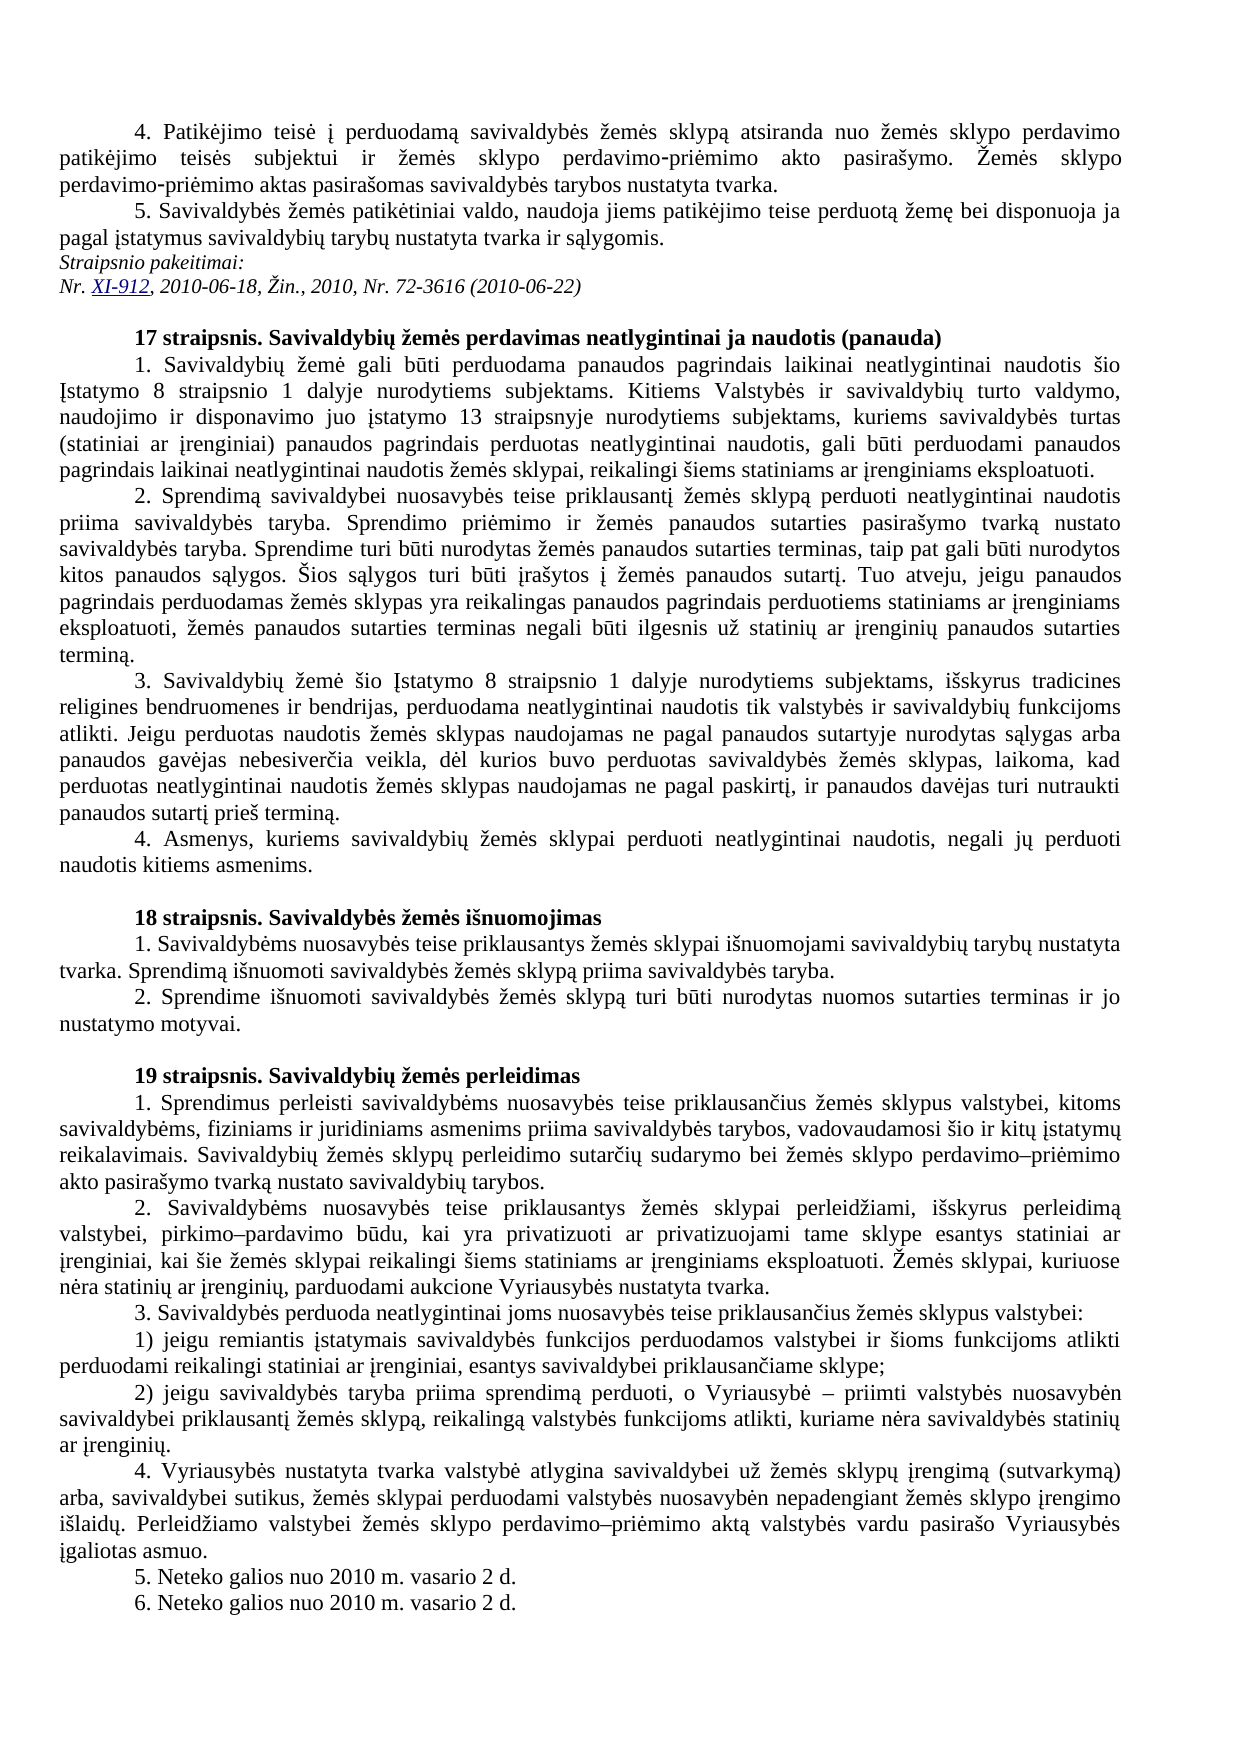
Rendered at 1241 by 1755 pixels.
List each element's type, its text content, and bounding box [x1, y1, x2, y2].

text Nr. XI-912, 2010-06-18, Žin., 2010, Nr. 72-3616 (2010-06-22) [59, 274, 1122, 298]
text 17 straipsnis. Savivaldybių žemės perdavimas neatlygintinai ja naudotis (panauda) [134, 324, 1122, 351]
text 2. Sprendimą savivaldybei nuosavybės teise priklausantį žemės sklypą perduoti neatlygintinai naudotis priima savivaldybės taryba. Sprendimo priėmimo ir žemės panaudos sutarties pasirašymo tvarką nustato savivaldybės taryba. Sprendime turi būti nurodytas žemės panaudos sutarties terminas, taip pat gali būti nurodytos kitos panaudos sąlygos. Šios sąlygos turi būti įrašytos į žemės panaudos sutartį. Tuo atveju, jeigu panaudos pagrindais perduodamas žemės sklypas yra reikalingas panaudos pagrindais perduotiems statiniams ar įrenginiams eksploatuoti, žemės panaudos sutarties terminas negali būti ilgesnis už statinių ar įrenginių panaudos sutarties terminą. [59, 482, 1122, 667]
text 2. Savivaldybėms nuosavybės teise priklausantys žemės sklypai perleidžiami, išskyrus perleidimą valstybei, pirkimo–pardavimo būdu, kai yra privatizuoti ar privatizuojami tame sklype esantys statiniai ar įrenginiai, kai šie žemės sklypai reikalingi šiems statiniams ar įrenginiams eksploatuoti. Žemės sklypai, kuriuose nėra statinių ar įrenginių, parduodami aukcione Vyriausybės nustatyta tvarka. [59, 1194, 1122, 1299]
text 5. Savivaldybės žemės patikėtiniai valdo, naudoja jiems patikėjimo teise perduotą žemę bei disponuoja ja pagal įstatymus savivaldybių tarybų nustatyta tvarka ir sąlygomis. [59, 197, 1122, 250]
text 2) jeigu savivaldybės taryba priima sprendimą perduoti, o Vyriausybė – priimti valstybės nuosavybėn savivaldybei priklausantį žemės sklypą, reikalingą valstybės funkcijoms atlikti, kuriame nėra savivaldybės statinių ar įrenginių. [59, 1378, 1122, 1458]
text 3. Savivaldybių žemė šio Įstatymo 8 straipsnio 1 dalyje nurodytiems subjektams, išskyrus tradicines religines bendruomenes ir bendrijas, perduodama neatlygintinai naudotis tik valstybės ir savivaldybių funkcijoms atlikti. Jeigu perduotas naudotis žemės sklypas naudojamas ne pagal panaudos sutartyje nurodytas sąlygas arba panaudos gavėjas nebesiverčia veikla, dėl kurios buvo perduotas savivaldybės žemės sklypas, laikoma, kad perduotas neatlygintinai naudotis žemės sklypas naudojamas ne pagal paskirtį, ir panaudos davėjas turi nutraukti panaudos sutartį prieš terminą. [59, 667, 1122, 825]
text 5. Neteko galios nuo 2010 m. vasario 2 d. [59, 1563, 1122, 1589]
text 1. Sprendimus perleisti savivaldybėms nuosavybės teise priklausančius žemės sklypus valstybei, kitoms savivaldybėms, fiziniams ir juridiniams asmenims priima savivaldybės tarybos, vadovaudamosi šio ir kitų įstatymų reikalavimais. Savivaldybių žemės sklypų perleidimo sutarčių sudarymo bei žemės sklypo perdavimo–priėmimo akto pasirašymo tvarką nustato savivaldybių tarybos. [59, 1089, 1122, 1194]
text 4. Vyriausybės nustatyta tvarka valstybė atlygina savivaldybei už žemės sklypų įrengimą (sutvarkymą) arba, savivaldybei sutikus, žemės sklypai perduodami valstybės nuosavybėn nepadengiant žemės sklypo įrengimo išlaidų. Perleidžiamo valstybei žemės sklypo perdavimo–priėmimo aktą valstybės vardu pasirašo Vyriausybės įgaliotas asmuo. [59, 1458, 1122, 1563]
text 4. Asmenys, kuriems savivaldybių žemės sklypai perduoti neatlygintinai naudotis, negali jų perduoti naudotis kitiems asmenims. [59, 825, 1122, 878]
text 19 straipsnis. Savivaldybių žemės perleidimas [59, 1062, 1122, 1089]
text Straipsnio pakeitimai: [59, 250, 1122, 274]
text 1) jeigu remiantis įstatymais savivaldybės funkcijos perduodamos valstybei ir šioms funkcijoms atlikti perduodami reikalingi statiniai ar įrenginiai, esantys savivaldybei priklausančiame sklype; [59, 1326, 1122, 1378]
text 1. Savivaldybių žemė gali būti perduodama panaudos pagrindais laikinai neatlygintinai naudotis šio Įstatymo 8 straipsnio 1 dalyje nurodytiems subjektams. Kitiems Valstybės ir savivaldybių turto valdymo, naudojimo ir disponavimo juo įstatymo 13 straipsnyje nurodytiems subjektams, kuriems savivaldybės turtas (statiniai ar įrenginiai) panaudos pagrindais perduotas neatlygintinai naudotis, gali būti perduodami panaudos pagrindais laikinai neatlygintinai naudotis žemės sklypai, reikalingi šiems statiniams ar įrenginiams eksploatuoti. [59, 351, 1122, 482]
text 4. Patikėjimo teisė į perduodamą savivaldybės žemės sklypą atsiranda nuo žemės sklypo perdavimo patikėjimo teisės subjektui ir žemės sklypo perdavimopriėmimo akto pasirašymo. Žemės sklypo perdavimopriėmimo aktas pasirašomas savivaldybės tarybos nustatyta tvarka. [59, 118, 1122, 197]
text 3. Savivaldybės perduoda neatlygintinai joms nuosavybės teise priklausančius žemės sklypus valstybei: [59, 1299, 1122, 1326]
text 18 straipsnis. Savivaldybės žemės išnuomojimas [59, 904, 1122, 931]
text 1. Savivaldybėms nuosavybės teise priklausantys žemės sklypai išnuomojami savivaldybių tarybų nustatyta tvarka. Sprendimą išnuomoti savivaldybės žemės sklypą priima savivaldybės taryba. [59, 931, 1122, 983]
text 2. Sprendime išnuomoti savivaldybės žemės sklypą turi būti nurodytas nuomos sutarties terminas ir jo nustatymo motyvai. [59, 983, 1122, 1036]
text 6. Neteko galios nuo 2010 m. vasario 2 d. [59, 1589, 1122, 1616]
